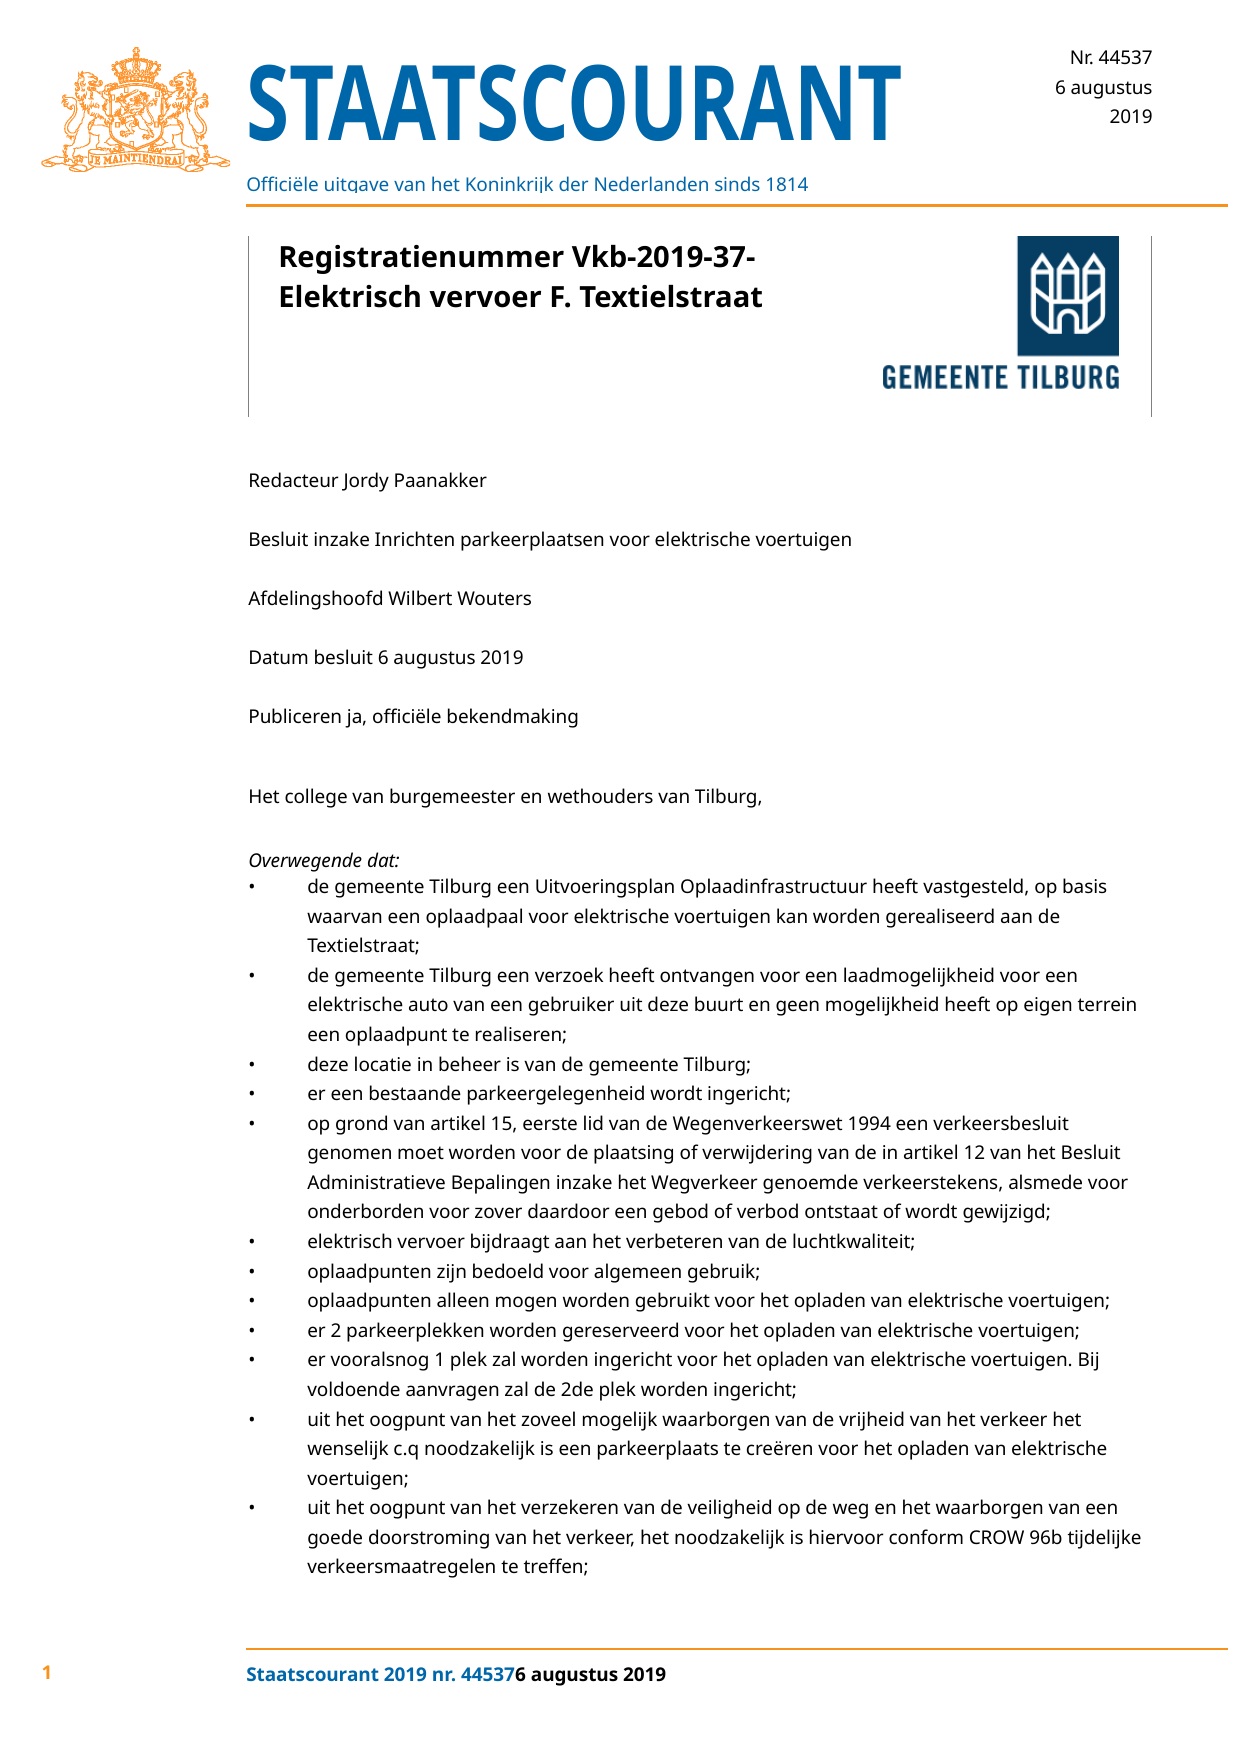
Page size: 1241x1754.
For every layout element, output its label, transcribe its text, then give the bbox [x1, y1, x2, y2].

list deze locatie in beheer is van de gemeente Tilburg; [248, 1051, 1152, 1076]
text Het college van burgemeester en wethouders van Tilburg, [248, 783, 1152, 809]
table_header Registratienummer Vkb-2019-37-Elektrisch vervoer F. Textielstraat [249, 236, 850, 417]
list er een bestaande parkeergelegenheid wordt ingericht; [248, 1080, 1152, 1106]
list uit het oogpunt van het verzekeren van de veiligheid op de weg en het waarborgen van een goede doorstroming van het verkeer, het noodzakelijk is hiervoor conform CROW 96b tijdelijke verkeersmaatregelen te treffen; [248, 1494, 1152, 1579]
text Publiceren ja, officiële bekendmaking [248, 703, 1152, 729]
picture [882, 236, 1119, 391]
list er 2 parkeerplekken worden gereserveerd voor het opladen van elektrische voertuigen; [248, 1317, 1152, 1343]
list oplaadpunten alleen mogen worden gebruikt voor het opladen van elektrische voertuigen; [248, 1287, 1152, 1313]
list er vooralsnog 1 plek zal worden ingericht voor het opladen van elektrische voertuigen. Bij voldoende aanvragen zal de 2de plek worden ingericht; [248, 1347, 1152, 1402]
picture [41, 47, 231, 172]
table_header [850, 236, 1151, 417]
text Besluit inzake Inrichten parkeerplaatsen voor elektrische voertuigen [248, 526, 1152, 552]
list de gemeente Tilburg een verzoek heeft ontvangen voor een laadmogelijkheid voor een elektrische auto van een gebruiker uit deze buurt en geen mogelijkheid heeft op eigen terrein een oplaadpunt te realiseren; [248, 962, 1152, 1047]
list elektrisch vervoer bijdraagt aan het verbeteren van de luchtkwaliteit; [248, 1228, 1152, 1254]
list oplaadpunten zijn bedoeld voor algemeen gebruik; [248, 1258, 1152, 1283]
list uit het oogpunt van het zoveel mogelijk waarborgen van de vrijheid van het verkeer het wenselijk c.q noodzakelijk is een parkeerplaats te creëren voor het opladen van elektrische voertuigen; [248, 1406, 1152, 1491]
list op grond van artikel 15, eerste lid van de Wegenverkeerswet 1994 een verkeersbesluit genomen moet worden voor de plaatsing of verwijdering van de in artikel 12 van het Besluit Administratieve Bepalingen inzake het Wegverkeer genoemde verkeerstekens, alsmede voor onderborden voor zover daardoor een gebod of verbod ontstaat of wordt gewijzigd; [248, 1110, 1152, 1224]
list de gemeente Tilburg een Uitvoeringsplan Oplaadinfrastructuur heeft vastgesteld, op basis waarvan een oplaadpaal voor elektrische voertuigen kan worden gerealiseerd aan de Textielstraat; [248, 873, 1152, 958]
text Overwegende dat: [248, 847, 1152, 873]
text Afdelingshoofd Wilbert Wouters [248, 585, 1152, 611]
text Redacteur Jordy Paanakker [248, 467, 1152, 493]
text Datum besluit 6 augustus 2019 [248, 644, 1152, 670]
